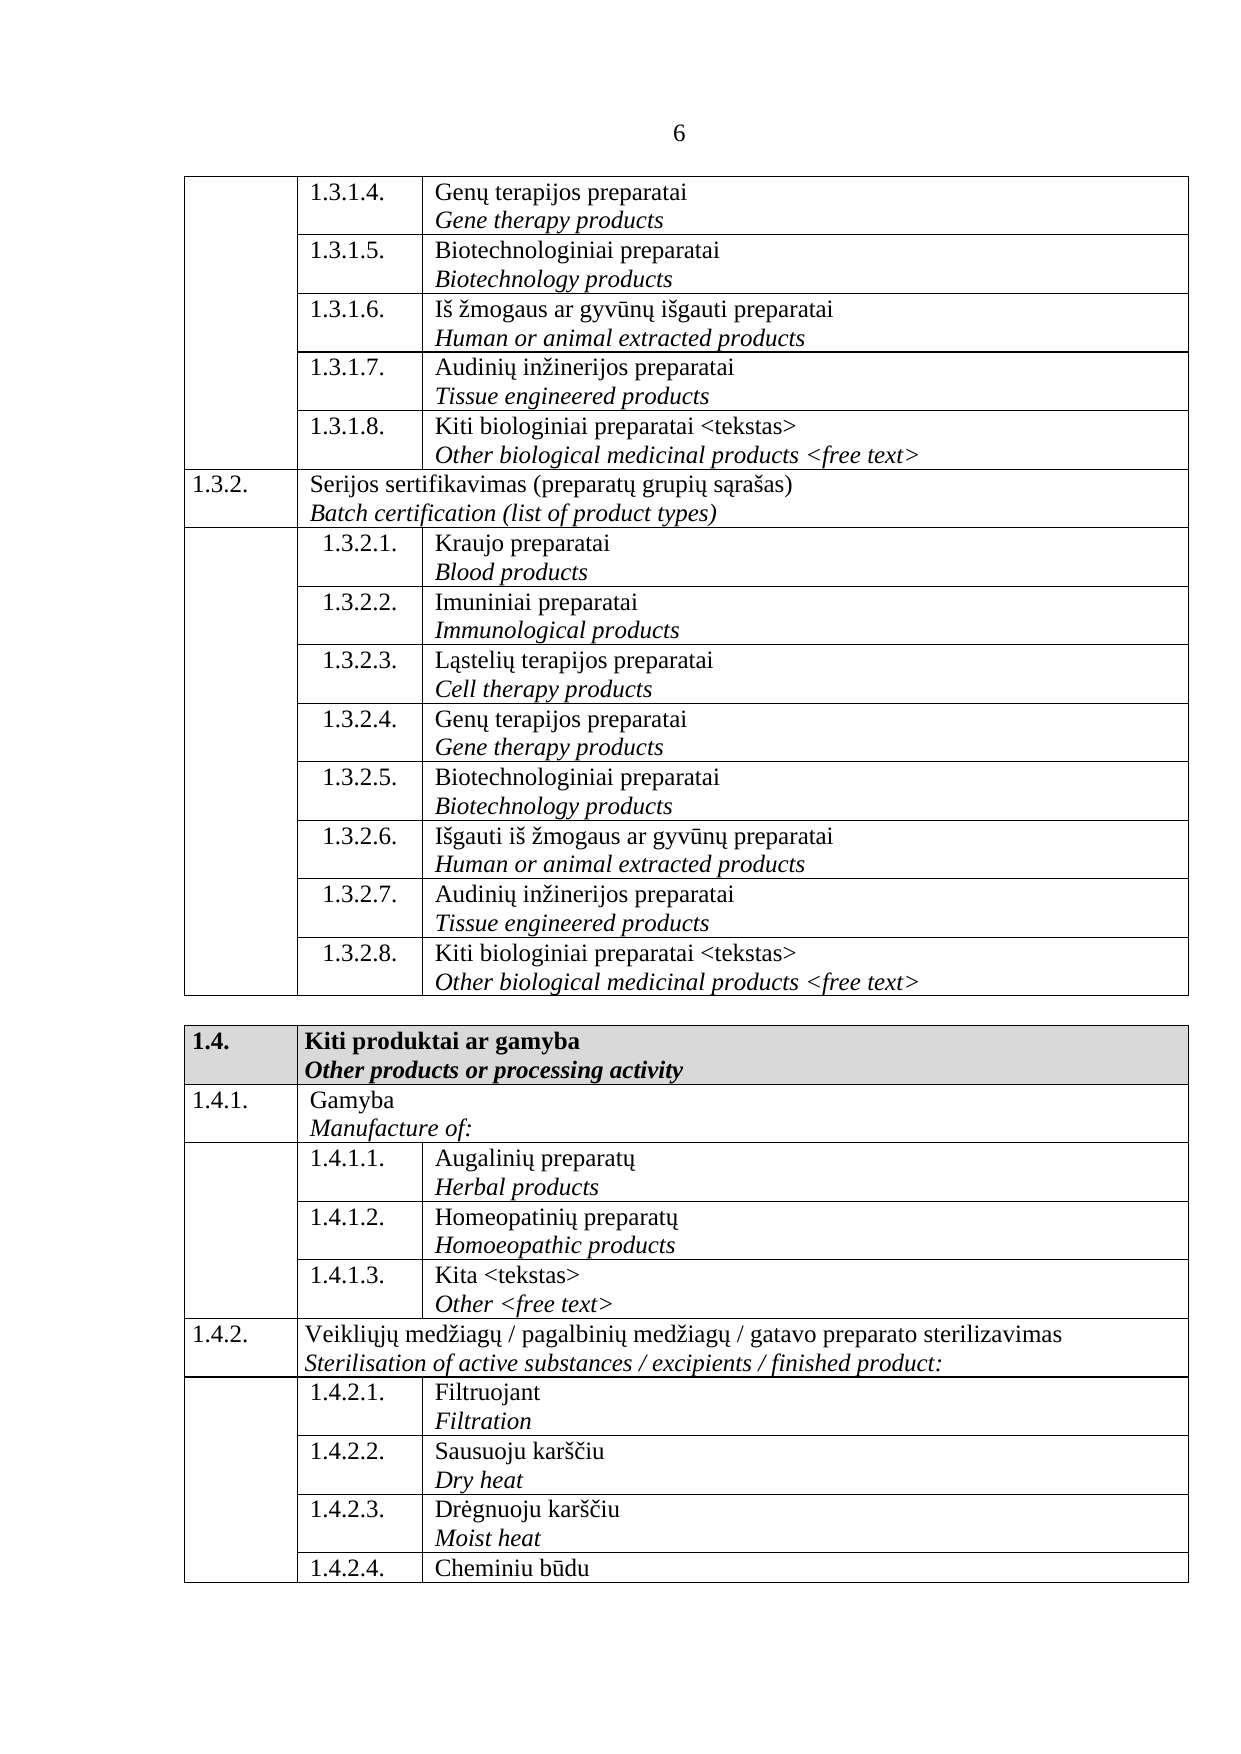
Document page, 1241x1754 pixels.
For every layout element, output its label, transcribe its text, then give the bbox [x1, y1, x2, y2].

table_header Kiti produktai ar gamyba Other products or processing activity [298, 1026, 1188, 1084]
table_cell Genų terapijos preparatai Gene therapy products [423, 177, 1188, 234]
table_cell Kraujo preparatai Blood products [423, 528, 1188, 586]
table_cell Kiti biologiniai preparatai <tekstas> Other biological medicinal products <free text> [423, 411, 1188, 468]
table_cell Augalinių preparatų Herbal products [423, 1143, 1188, 1201]
table_cell [185, 1143, 297, 1318]
table_cell 1.4.1.1. [298, 1143, 422, 1201]
table_cell [185, 177, 297, 468]
table_cell 1.3.2.8. [298, 938, 422, 995]
table_cell 1.3.2.1. [298, 528, 422, 586]
table_cell Biotechnologiniai preparatai Biotechnology products [423, 235, 1188, 293]
table_cell 1.3.2.3. [298, 645, 422, 703]
table_cell Kita <tekstas> Other <free text> [423, 1260, 1188, 1318]
table_cell 1.3.1.6. [298, 294, 422, 351]
table_cell Drėgnuoju karščiu Moist heat [423, 1495, 1188, 1552]
table_cell Sausuoju karščiu Dry heat [423, 1436, 1188, 1493]
table_cell 1.3.2.6. [298, 821, 422, 878]
table_cell 1.3.2.2. [298, 587, 422, 644]
table_cell Veikliųjų medžiagų / pagalbinių medžiagų / gatavo preparato sterilizavimas Sterilisation of active substances / excipients / finished product: [298, 1319, 1188, 1376]
table_cell Gamyba Manufacture of: [298, 1085, 1188, 1142]
table_cell 1.3.1.5. [298, 235, 422, 293]
table_cell 1.3.1.4. [298, 177, 422, 234]
table_cell 1.3.2.7. [298, 879, 422, 937]
table_cell 1.3.1.7. [298, 353, 422, 410]
table_cell 1.3.2. [185, 470, 297, 527]
table_cell 1.4.2. [185, 1319, 297, 1376]
table_cell 1.4.2.3. [298, 1495, 422, 1552]
table_cell Imuniniai preparatai Immunological products [423, 587, 1188, 644]
table_cell Filtruojant Filtration [423, 1378, 1188, 1435]
table_cell Kiti biologiniai preparatai <tekstas> Other biological medicinal products <free text> [423, 938, 1188, 995]
table_cell Audinių inžinerijos preparatai Tissue engineered products [423, 353, 1188, 410]
table_cell 1.3.1.8. [298, 411, 422, 468]
table_cell Išgauti iš žmogaus ar gyvūnų preparatai Human or animal extracted products [423, 821, 1188, 878]
table_cell 1.4.2.1. [298, 1378, 422, 1435]
table_cell 1.4.1. [185, 1085, 297, 1142]
table_header 1.4. [185, 1026, 297, 1084]
table_cell 1.3.2.4. [298, 704, 422, 761]
table_cell 1.4.2.2. [298, 1436, 422, 1493]
table_cell Audinių inžinerijos preparatai Tissue engineered products [423, 879, 1188, 937]
table_cell Cheminiu būdu [423, 1553, 1188, 1582]
table_cell 1.4.1.2. [298, 1202, 422, 1259]
table_cell Homeopatinių preparatų Homoeopathic products [423, 1202, 1188, 1259]
table_cell 1.4.1.3. [298, 1260, 422, 1318]
table_cell [185, 1378, 297, 1582]
table_cell Iš žmogaus ar gyvūnų išgauti preparatai Human or animal extracted products [423, 294, 1188, 351]
table_cell Genų terapijos preparatai Gene therapy products [423, 704, 1188, 761]
table_cell Biotechnologiniai preparatai Biotechnology products [423, 762, 1188, 820]
table_cell Serijos sertifikavimas (preparatų grupių sąrašas) Batch certification (list of product types) [298, 470, 1188, 527]
table_cell 1.3.2.5. [298, 762, 422, 820]
table_cell 1.4.2.4. [298, 1553, 422, 1582]
table_cell Ląstelių terapijos preparatai Cell therapy products [423, 645, 1188, 703]
table_cell [185, 528, 297, 995]
